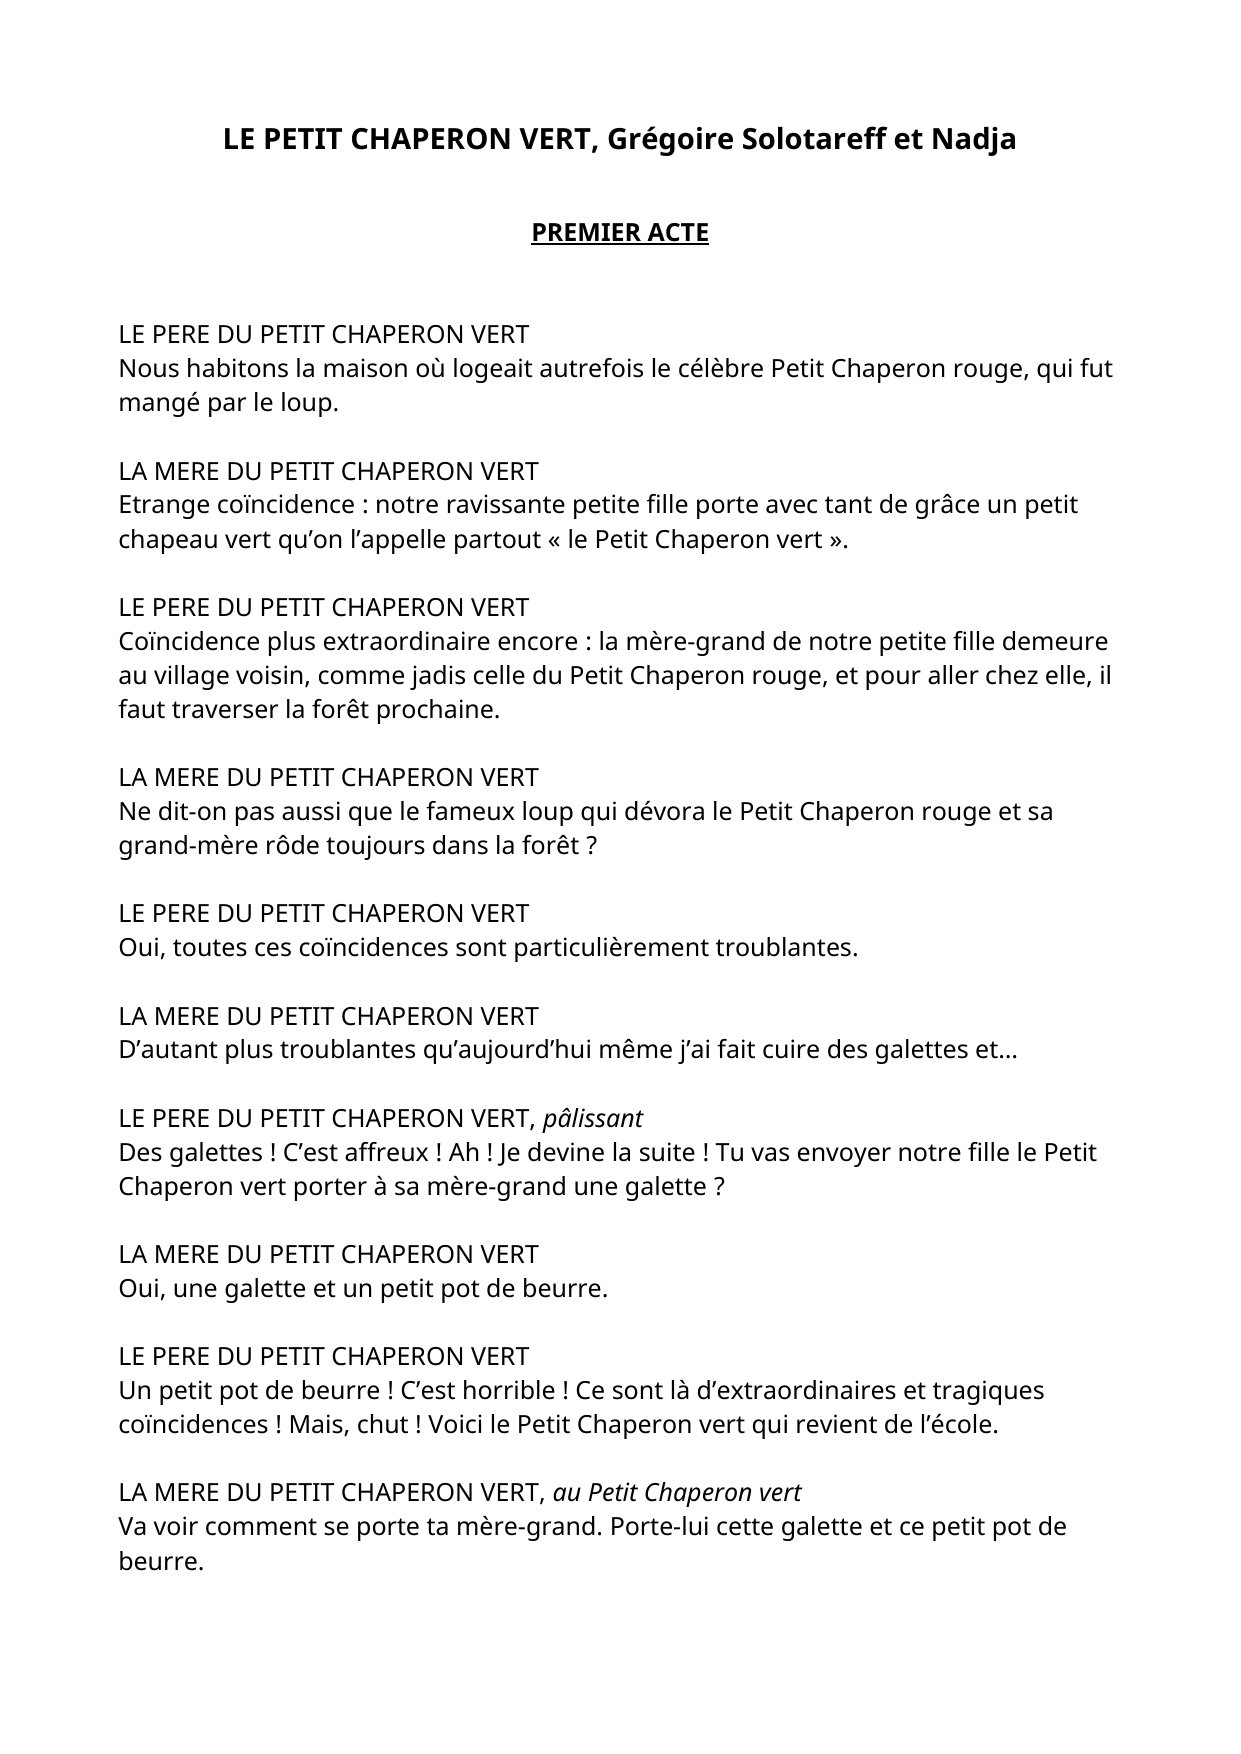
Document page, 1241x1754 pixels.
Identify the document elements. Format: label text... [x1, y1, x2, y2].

text Etrange coïncidence : notre ravissante petite fille porte avec tant de grâce un petit chapeau vert qu’on l’appelle partout « le Petit Chaperon vert ». [118, 487, 1122, 555]
text LA MERE DU PETIT CHAPERON VERT [118, 998, 1122, 1032]
text Des galettes ! C’est affreux ! Ah ! Je devine la suite ! Tu vas envoyer notre fille le Petit Chaperon vert porter à sa mère-grand une galette ? [118, 1134, 1122, 1202]
text Oui, toutes ces coïncidences sont particulièrement troublantes. [118, 930, 1122, 964]
text LE PERE DU PETIT CHAPERON VERT [118, 896, 1122, 930]
text Nous habitons la maison où logeait autrefois le célèbre Petit Chaperon rouge, qui fut mangé par le loup. [118, 351, 1122, 419]
text Va voir comment se porte ta mère-grand. Porte-lui cette galette et ce petit pot de beurre. [118, 1509, 1122, 1577]
text LA MERE DU PETIT CHAPERON VERT [118, 453, 1122, 487]
text LA MERE DU PETIT CHAPERON VERT [118, 760, 1122, 794]
text LA MERE DU PETIT CHAPERON VERT [118, 1237, 1122, 1271]
text Un petit pot de beurre ! C’est horrible ! Ce sont là d’extraordinaires et tragiques coïncidences ! Mais, chut ! Voici le Petit Chaperon vert qui revient de l’école. [118, 1373, 1122, 1441]
text LE PETIT CHAPERON VERT, Grégoire Solotareff et Nadja [118, 118, 1122, 158]
text LA MERE DU PETIT CHAPERON VERT, au Petit Chaperon vert [118, 1475, 1122, 1509]
text LE PERE DU PETIT CHAPERON VERT [118, 317, 1122, 351]
text Oui, une galette et un petit pot de beurre. [118, 1271, 1122, 1305]
text LE PERE DU PETIT CHAPERON VERT [118, 589, 1122, 623]
text LE PERE DU PETIT CHAPERON VERT, pâlissant [118, 1100, 1122, 1134]
text LE PERE DU PETIT CHAPERON VERT [118, 1339, 1122, 1373]
text PREMIER ACTE [118, 215, 1122, 249]
text Ne dit-on pas aussi que le fameux loup qui dévora le Petit Chaperon rouge et sa grand-mère rôde toujours dans la forêt ? [118, 794, 1122, 862]
text D’autant plus troublantes qu’aujourd’hui même j’ai fait cuire des galettes et… [118, 1032, 1122, 1066]
text Coïncidence plus extraordinaire encore : la mère-grand de notre petite fille demeure au village voisin, comme jadis celle du Petit Chaperon rouge, et pour aller chez elle, il faut traverser la forêt prochaine. [118, 623, 1122, 726]
